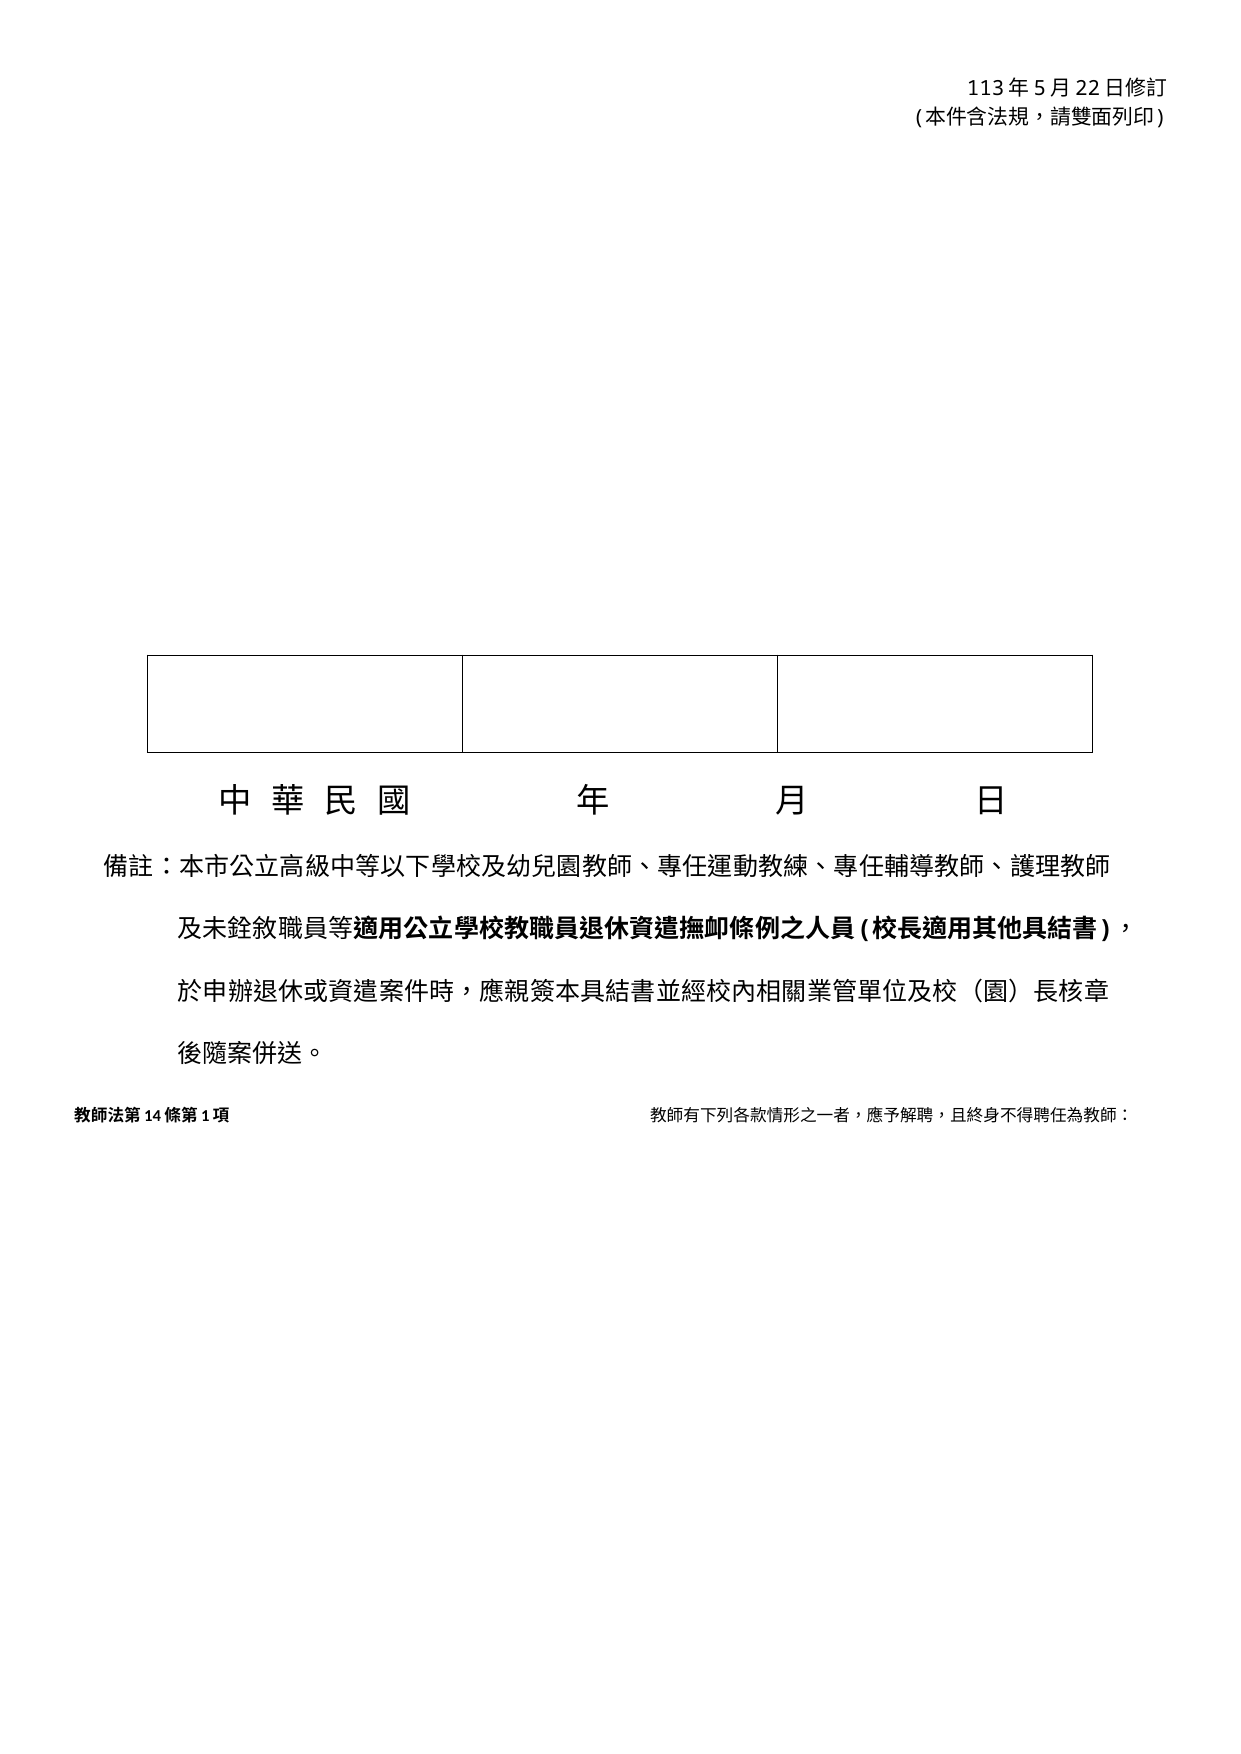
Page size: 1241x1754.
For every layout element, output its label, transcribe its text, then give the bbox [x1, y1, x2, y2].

text 教師法第14條第1項 [74, 1072, 601, 1135]
text 備註：本市公立高級中等以下學校及幼兒園教師、專任運動教練、專任輔導教師、護理教師及未銓敘職員等適用公立學校教職員退休資遣撫卹條例之人員(校長適用其他具結書)，於申辦退休或資遣案件時，應親簽本具結書並經校內相關業管單位及校（園）長核章後隨案併送。 [103, 822, 1113, 1072]
table_cell [778, 656, 1092, 752]
table_cell [463, 656, 777, 752]
text 中華民國 年 月 日 [148, 774, 1078, 822]
text 教師有下列各款情形之一者，應予解聘，且終身不得聘任為教師： [650, 1072, 1177, 1135]
table_cell [148, 656, 462, 752]
